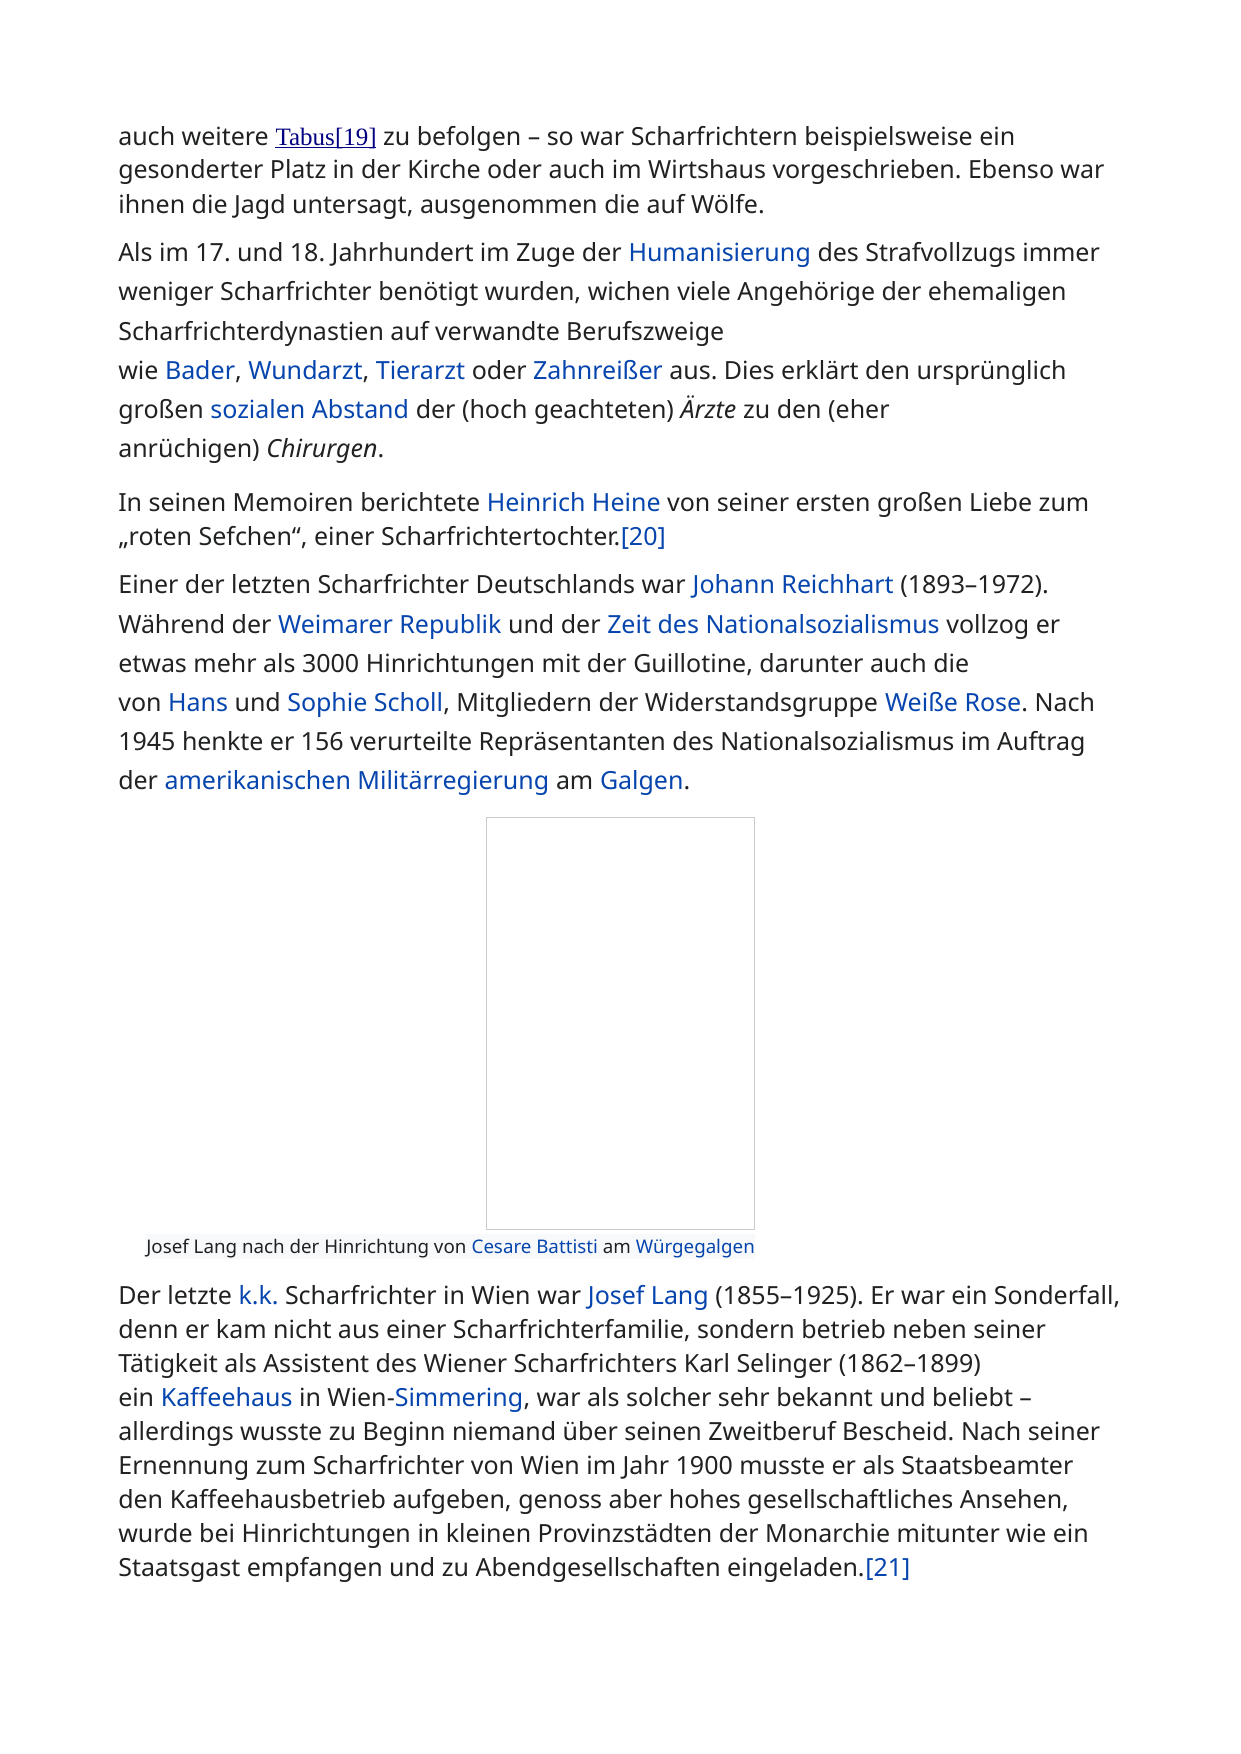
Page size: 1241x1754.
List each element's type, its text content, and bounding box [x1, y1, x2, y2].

text Der letzte k.k. Scharfrichter in Wien war Josef Lang (1855–1925). Er war ein Sonderfall, denn er kam nicht aus einer Scharfrichterfamilie, sondern betrieb neben seiner Tätigkeit als Assistent des Wiener Scharfrichters Karl Selinger (1862–1899) ein Kaffeehaus in Wien-Simmering, war als solcher sehr bekannt und beliebt – allerdings wusste zu Beginn niemand über seinen Zweitberuf Bescheid. Nach seiner Ernennung zum Scharfrichter von Wien im Jahr 1900 musste er als Staatsbeamter den Kaffeehausbetrieb aufgeben, genoss aber hohes gesellschaftliches Ansehen, wurde bei Hinrichtungen in kleinen Provinzstädten der Monarchie mitunter wie ein Staatsgast empfangen und zu Abendgesellschaften eingeladen.[21] [118, 1277, 1122, 1584]
text auch weitere Tabus[19] zu befolgen – so war Scharfrichtern beispielsweise ein gesonderter Platz in der Kirche oder auch im Wirtshaus vorgeschrieben. Ebenso war ihnen die Jagd untersagt, ausgenommen die auf Wölfe. [118, 118, 1122, 220]
text Als im 17. und 18. Jahrhundert im Zuge der Humanisierung des Strafvollzugs immer weniger Scharfrichter benötigt wurden, wichen viele Angehörige der ehemaligen Scharfrichterdynastien auf verwandte Berufszweige wie Bader, Wundarzt, Tierarzt oder Zahnreißer aus. Dies erklärt den ursprünglich großen sozialen Abstand der (hoch geachteten) Ärzte zu den (eher anrüchigen) Chirurgen. [118, 235, 1122, 465]
text Einer der letzten Scharfrichter Deutschlands war Johann Reichhart (1893–1972). Während der Weimarer Republik und der Zeit des Nationalsozialismus vollzog er etwas mehr als 3000 Hinrichtungen mit der Guillotine, darunter auch die von Hans und Sophie Scholl, Mitgliedern der Widerstandsgruppe Weiße Rose. Nach 1945 henkte er 156 verurteilte Repräsentanten des Nationalsozialismus im Auftrag der amerikanischen Militärregierung am Galgen. [118, 567, 1122, 797]
text In seinen Memoiren berichtete Heinrich Heine von seiner ersten großen Liebe zum „roten Sefchen“, einer Scharfrichtertochter.[20] [118, 484, 1122, 553]
text Josef Lang nach der Hinrichtung von Cesare Battisti am Würgegalgen [123, 1233, 1122, 1259]
